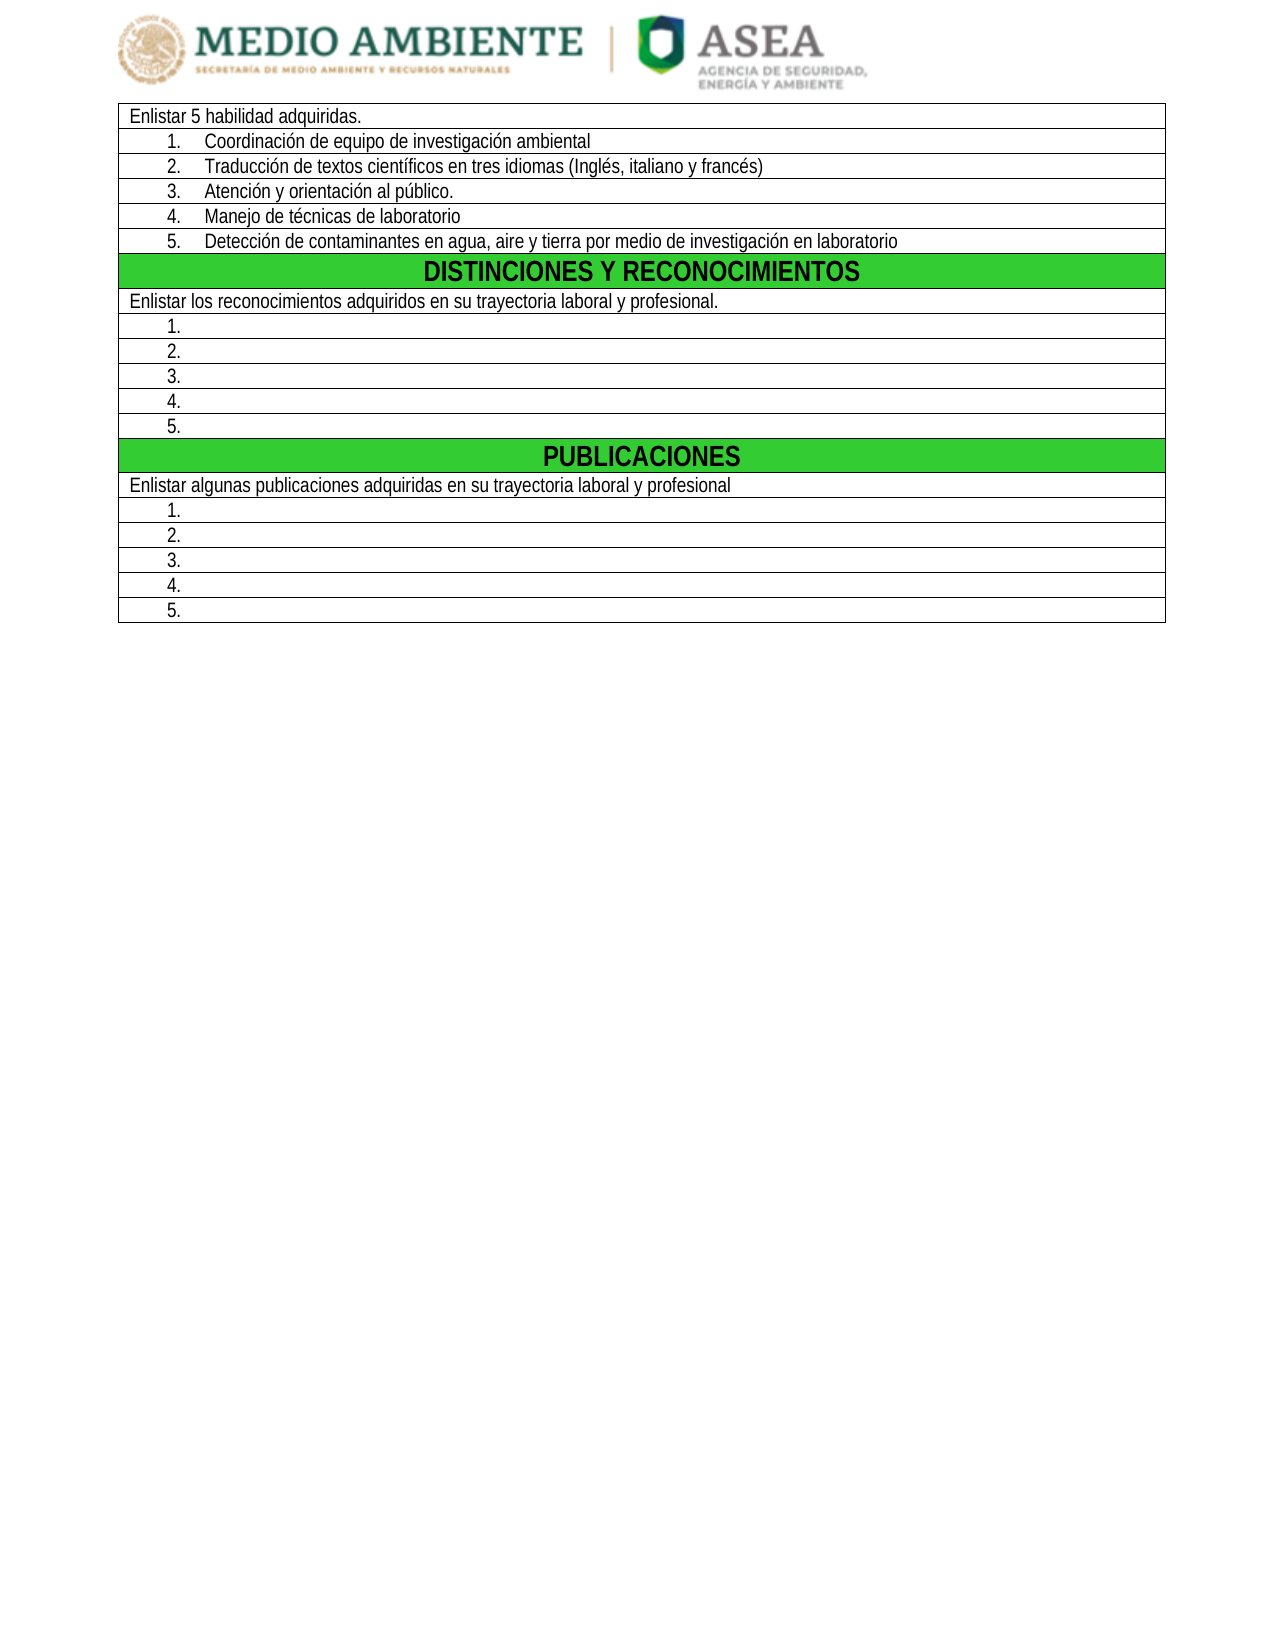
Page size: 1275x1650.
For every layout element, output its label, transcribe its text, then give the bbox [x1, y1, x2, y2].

table_cell Atención y orientación al público. [119, 179, 1165, 203]
table_cell [119, 523, 1165, 547]
table_cell Coordinación de equipo de investigación ambiental [119, 129, 1165, 153]
table_cell [119, 414, 1165, 438]
table_cell [119, 498, 1165, 522]
table_cell Traducción de textos científicos en tres idiomas (Inglés, italiano y francés) [119, 154, 1165, 178]
table_cell Manejo de técnicas de laboratorio [119, 204, 1165, 228]
table_cell [119, 598, 1165, 622]
table_cell [119, 364, 1165, 388]
table_cell Enlistar algunas publicaciones adquiridas en su trayectoria laboral y profesional [119, 473, 1165, 497]
table_cell [119, 314, 1165, 338]
table_cell [119, 389, 1165, 413]
table_cell [119, 573, 1165, 597]
table_cell Detección de contaminantes en agua, aire y tierra por medio de investigación en laboratorio [119, 229, 1165, 253]
table_cell Enlistar 5 habilidad adquiridas. [119, 104, 1165, 128]
table_cell [119, 339, 1165, 363]
table_cell Enlistar los reconocimientos adquiridos en su trayectoria laboral y profesional. [119, 289, 1165, 313]
table_cell [119, 548, 1165, 572]
table_cell PUBLICACIONES [119, 439, 1165, 472]
table_cell DISTINCIONES Y RECONOCIMIENTOS [119, 254, 1165, 288]
